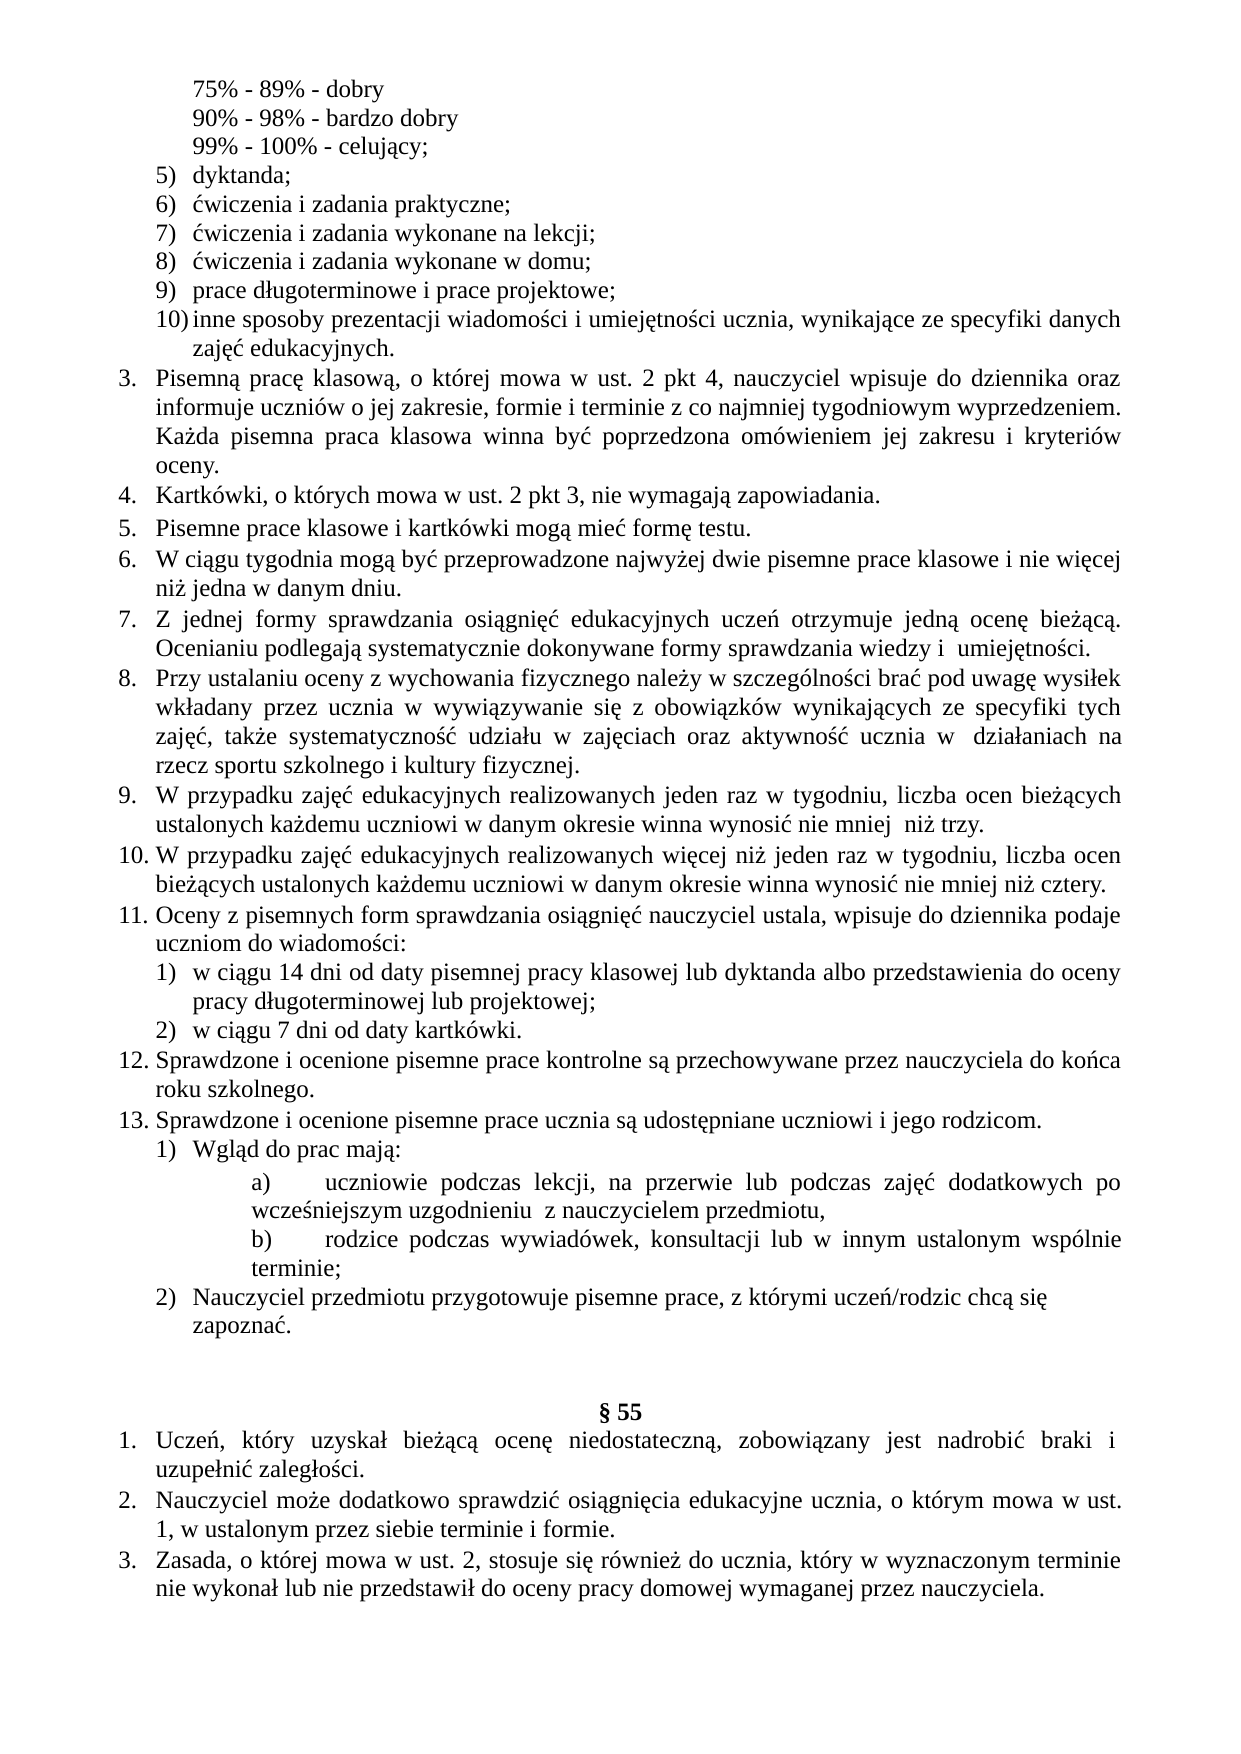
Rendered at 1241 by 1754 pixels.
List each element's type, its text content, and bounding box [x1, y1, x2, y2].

list Zasada, o której mowa w ust. 2, stosuje się również do ucznia, który w wyznaczonym terminie nie wykonał lub nie przedstawił do oceny pracy domowej wymaganej przez nauczyciela. [118, 1545, 1122, 1602]
list Przy ustalaniu oceny z wychowania fizycznego należy w szczególności brać pod uwagę wysiłek wkładany przez ucznia w wywiązywanie się z obowiązków wynikających ze specyfiki tych zajęć, także systematyczność udziału w zajęciach oraz aktywność ucznia w działaniach na rzecz sportu szkolnego i kultury fizycznej. [118, 663, 1122, 778]
text 99% - 100% - celujący; [192, 131, 1122, 160]
list Nauczyciel może dodatkowo sprawdzić osiągnięcia edukacyjne ucznia, o którym mowa w ust. 1, w ustalonym przez siebie terminie i formie. [118, 1485, 1122, 1543]
list w ciągu 14 dni od daty pisemnej pracy klasowej lub dyktanda albo przedstawienia do oceny pracy długoterminowej lub projektowej; [155, 957, 1122, 1015]
list W ciągu tygodnia mogą być przeprowadzone najwyżej dwie pisemne prace klasowe i nie więcej niż jedna w danym dniu. [118, 544, 1122, 602]
text 75% - 89% - dobry [192, 74, 1122, 103]
list prace długoterminowe i prace projektowe; [155, 275, 1122, 304]
list ćwiczenia i zadania wykonane na lekcji; [155, 218, 1122, 246]
list Oceny z pisemnych form sprawdzania osiągnięć nauczyciel ustala, wpisuje do dziennika podaje uczniom do wiadomości: [118, 900, 1122, 957]
list Uczeń, który uzyskał bieżącą ocenę niedostateczną, zobowiązany jest nadrobić braki i uzupełnić zaległości. [118, 1426, 1122, 1483]
list W przypadku zajęć edukacyjnych realizowanych więcej niż jeden raz w tygodniu, liczba ocen bieżących ustalonych każdemu uczniowi w danym okresie winna wynosić nie mniej niż cztery. [118, 840, 1122, 898]
list Sprawdzone i ocenione pisemne prace kontrolne są przechowywane przez nauczyciela do końca roku szkolnego. [118, 1046, 1122, 1103]
text § 55 [118, 1397, 1122, 1426]
list rodzice podczas wywiadówek, konsultacji lub w innym ustalonym wspólnie terminie; [251, 1224, 1122, 1282]
list Kartkówki, o których mowa w ust. 2 pkt 3, nie wymagają zapowiadania. [118, 481, 1122, 509]
list ćwiczenia i zadania praktyczne; [155, 189, 1122, 218]
list w ciągu 7 dni od daty kartkówki. [155, 1015, 1122, 1043]
list ćwiczenia i zadania wykonane w domu; [155, 246, 1122, 275]
text 90% - 98% - bardzo dobry [192, 103, 1122, 131]
list dyktanda; [155, 160, 1122, 189]
list W przypadku zajęć edukacyjnych realizowanych jeden raz w tygodniu, liczba ocen bieżących ustalonych każdemu uczniowi w danym okresie winna wynosić nie mniej niż trzy. [118, 781, 1122, 838]
list Sprawdzone i ocenione pisemne prace ucznia są udostępniane uczniowi i jego rodzicom. [118, 1105, 1122, 1134]
list Pisemne prace klasowe i kartkówki mogą mieć formę testu. [118, 513, 1122, 542]
text zapoznać. [192, 1311, 1122, 1339]
list Pisemną pracę klasową, o której mowa w ust. 2 pkt 4, nauczyciel wpisuje do dziennika oraz informuje uczniów o jej zakresie, formie i terminie z co najmniej tygodniowym wyprzedzeniem. Każda pisemna praca klasowa winna być poprzedzona omówieniem jej zakresu i kryteriów oceny. [118, 363, 1122, 478]
list Z jednej formy sprawdzania osiągnięć edukacyjnych uczeń otrzymuje jedną ocenę bieżącą. Ocenianiu podlegają systematycznie dokonywane formy sprawdzania wiedzy i umiejętności. [118, 604, 1122, 661]
list uczniowie podczas lekcji, na przerwie lub podczas zajęć dodatkowych po wcześniejszym uzgodnieniu z nauczycielem przedmiotu, [251, 1167, 1122, 1224]
list Nauczyciel przedmiotu przygotowuje pisemne prace, z którymi uczeń/rodzic chcą się [155, 1282, 1122, 1311]
list Wgląd do prac mają: [155, 1134, 1122, 1163]
list inne sposoby prezentacji wiadomości i umiejętności ucznia, wynikające ze specyfiki danych zajęć edukacyjnych. [155, 304, 1122, 361]
